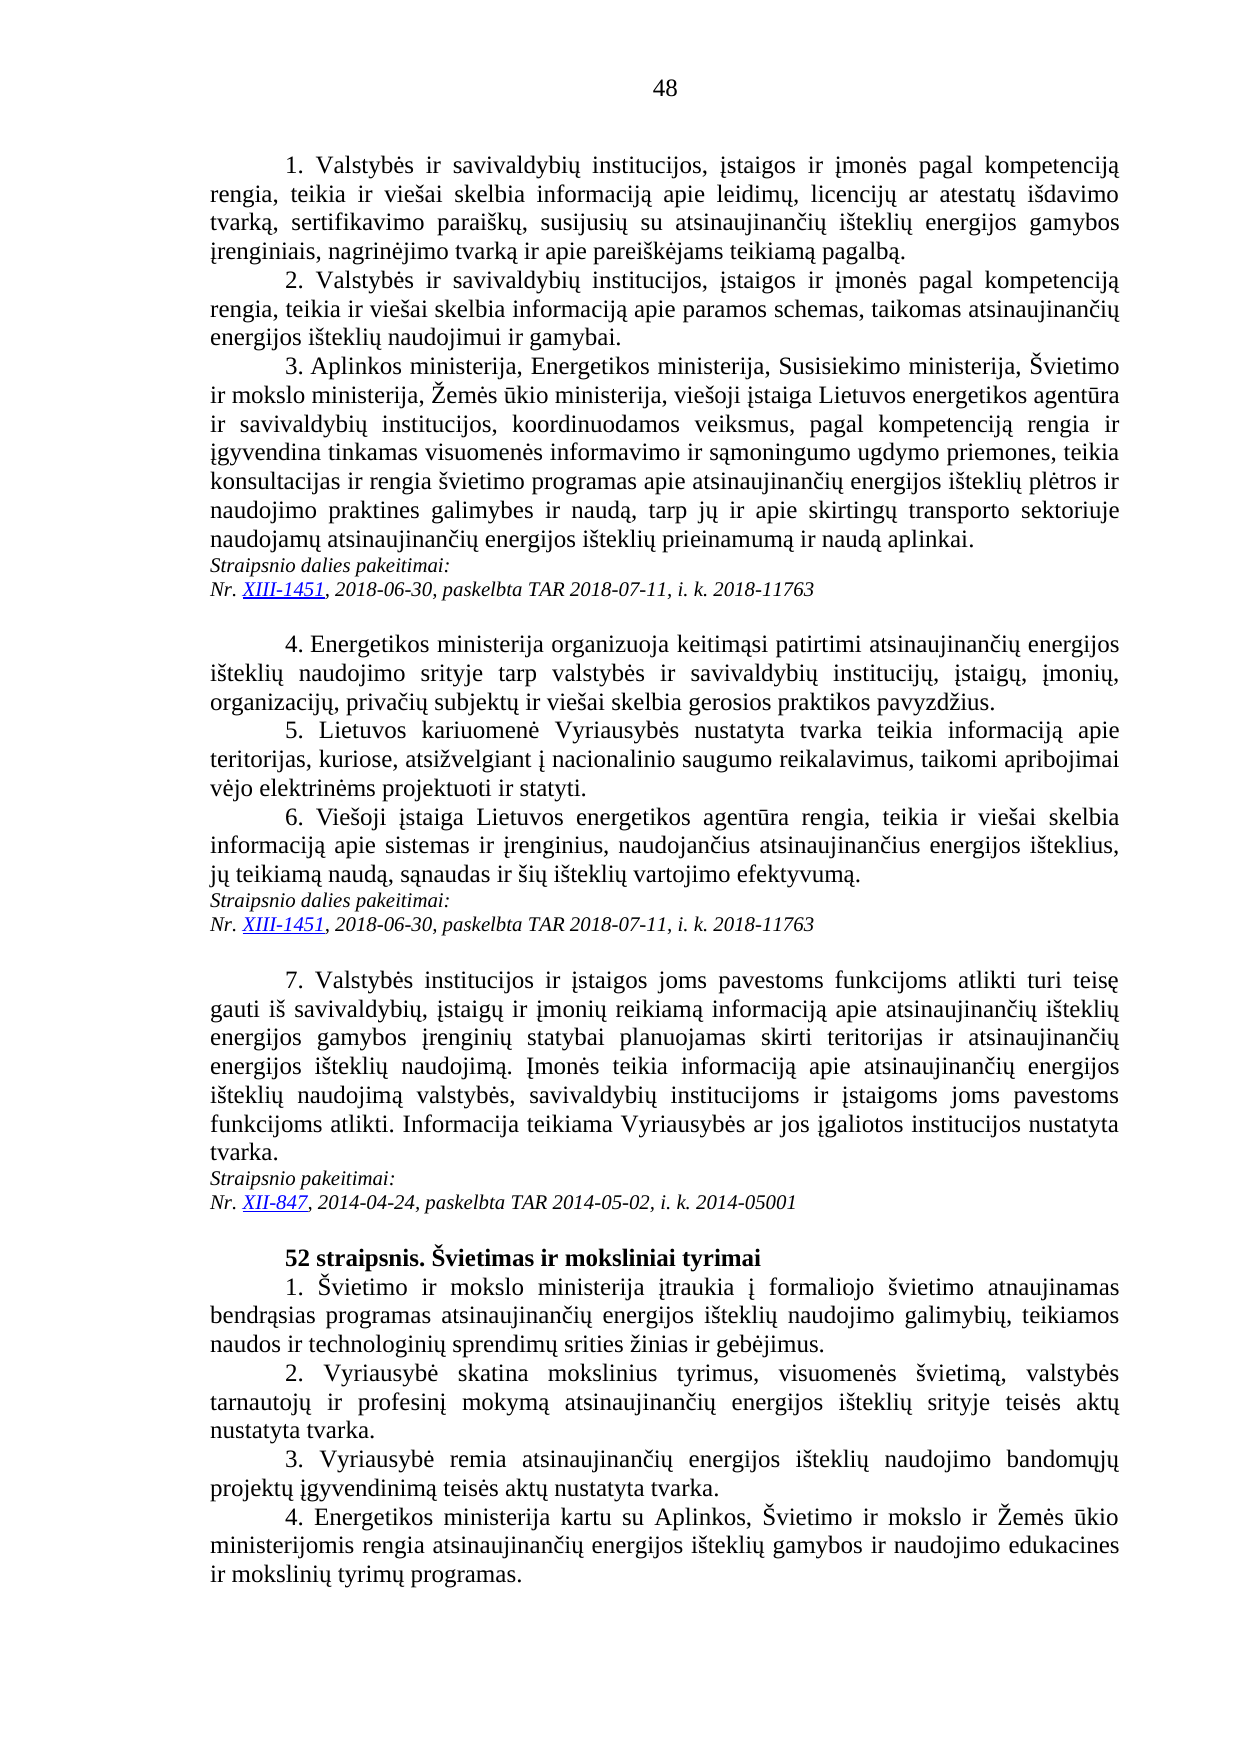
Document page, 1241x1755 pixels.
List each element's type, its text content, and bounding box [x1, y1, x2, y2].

text 7. Valstybės institucijos ir įstaigos joms pavestoms funkcijoms atlikti turi teisę gauti iš savivaldybių, įstaigų ir įmonių reikiamą informaciją apie atsinaujinančių išteklių energijos gamybos įrenginių statybai planuojamas skirti teritorijas ir atsinaujinančių energijos išteklių naudojimą. Įmonės teikia informaciją apie atsinaujinančių energijos išteklių naudojimą valstybės, savivaldybių institucijoms ir įstaigoms joms pavestoms funkcijoms atlikti. Informacija teikiama Vyriausybės ar jos įgaliotos institucijos nustatyta tvarka. [210, 965, 1120, 1166]
text Straipsnio pakeitimai: [210, 1166, 1120, 1190]
text 1. Švietimo ir mokslo ministerija įtraukia į formaliojo švietimo atnaujinamas bendrąsias programas atsinaujinančių energijos išteklių naudojimo galimybių, teikiamos naudos ir technologinių sprendimų srities žinias ir gebėjimus. [210, 1272, 1120, 1358]
text Straipsnio dalies pakeitimai: [210, 552, 1120, 577]
text 5. Lietuvos kariuomenė Vyriausybės nustatyta tvarka teikia informaciją apie teritorijas, kuriose, atsižvelgiant į nacionalinio saugumo reikalavimus, taikomi apribojimai vėjo elektrinėms projektuoti ir statyti. [210, 716, 1120, 802]
text 1. Valstybės ir savivaldybių institucijos, įstaigos ir įmonės pagal kompetenciją rengia, teikia ir viešai skelbia informaciją apie leidimų, licencijų ar atestatų išdavimo tvarką, sertifikavimo paraiškų, susijusių su atsinaujinančių išteklių energijos gamybos įrenginiais, nagrinėjimo tvarką ir apie pareiškėjams teikiamą pagalbą. [210, 150, 1120, 265]
text 3. Aplinkos ministerija, Energetikos ministerija, Susisiekimo ministerija, Švietimo ir mokslo ministerija, Žemės ūkio ministerija, viešoji įstaiga Lietuvos energetikos agentūra ir savivaldybių institucijos, koordinuodamos veiksmus, pagal kompetenciją rengia ir įgyvendina tinkamas visuomenės informavimo ir sąmoningumo ugdymo priemones, teikia konsultacijas ir rengia švietimo programas apie atsinaujinančių energijos išteklių plėtros ir naudojimo praktines galimybes ir naudą, tarp jų ir apie skirtingų transporto sektoriuje naudojamų atsinaujinančių energijos išteklių prieinamumą ir naudą aplinkai. [210, 351, 1120, 552]
text Nr. XIII-1451, 2018-06-30, paskelbta TAR 2018-07-11, i. k. 2018-11763 [210, 577, 1120, 601]
text 4. Energetikos ministerija organizuoja keitimąsi patirtimi atsinaujinančių energijos išteklių naudojimo srityje tarp valstybės ir savivaldybių institucijų, įstaigų, įmonių, organizacijų, privačių subjektų ir viešai skelbia gerosios praktikos pavyzdžius. [210, 629, 1120, 716]
text Nr. XII-847, 2014-04-24, paskelbta TAR 2014-05-02, i. k. 2014-05001 [210, 1190, 1120, 1214]
text Straipsnio dalies pakeitimai: [210, 888, 1120, 912]
text 52 straipsnis. Švietimas ir moksliniai tyrimai [210, 1243, 1120, 1272]
text 3. Vyriausybė remia atsinaujinančių energijos išteklių naudojimo bandomųjų projektų įgyvendinimą teisės aktų nustatyta tvarka. [210, 1444, 1120, 1502]
text 2. Vyriausybė skatina mokslinius tyrimus, visuomenės švietimą, valstybės tarnautojų ir profesinį mokymą atsinaujinančių energijos išteklių srityje teisės aktų nustatyta tvarka. [210, 1358, 1120, 1444]
text 6. Viešoji įstaiga Lietuvos energetikos agentūra rengia, teikia ir viešai skelbia informaciją apie sistemas ir įrenginius, naudojančius atsinaujinančius energijos išteklius, jų teikiamą naudą, sąnaudas ir šių išteklių vartojimo efektyvumą. [210, 802, 1120, 888]
text 4. Energetikos ministerija kartu su Aplinkos, Švietimo ir mokslo ir Žemės ūkio ministerijomis rengia atsinaujinančių energijos išteklių gamybos ir naudojimo edukacines ir mokslinių tyrimų programas. [210, 1502, 1120, 1588]
text Nr. XIII-1451, 2018-06-30, paskelbta TAR 2018-07-11, i. k. 2018-11763 [210, 912, 1120, 936]
text 2. Valstybės ir savivaldybių institucijos, įstaigos ir įmonės pagal kompetenciją rengia, teikia ir viešai skelbia informaciją apie paramos schemas, taikomas atsinaujinančių energijos išteklių naudojimui ir gamybai. [210, 265, 1120, 351]
